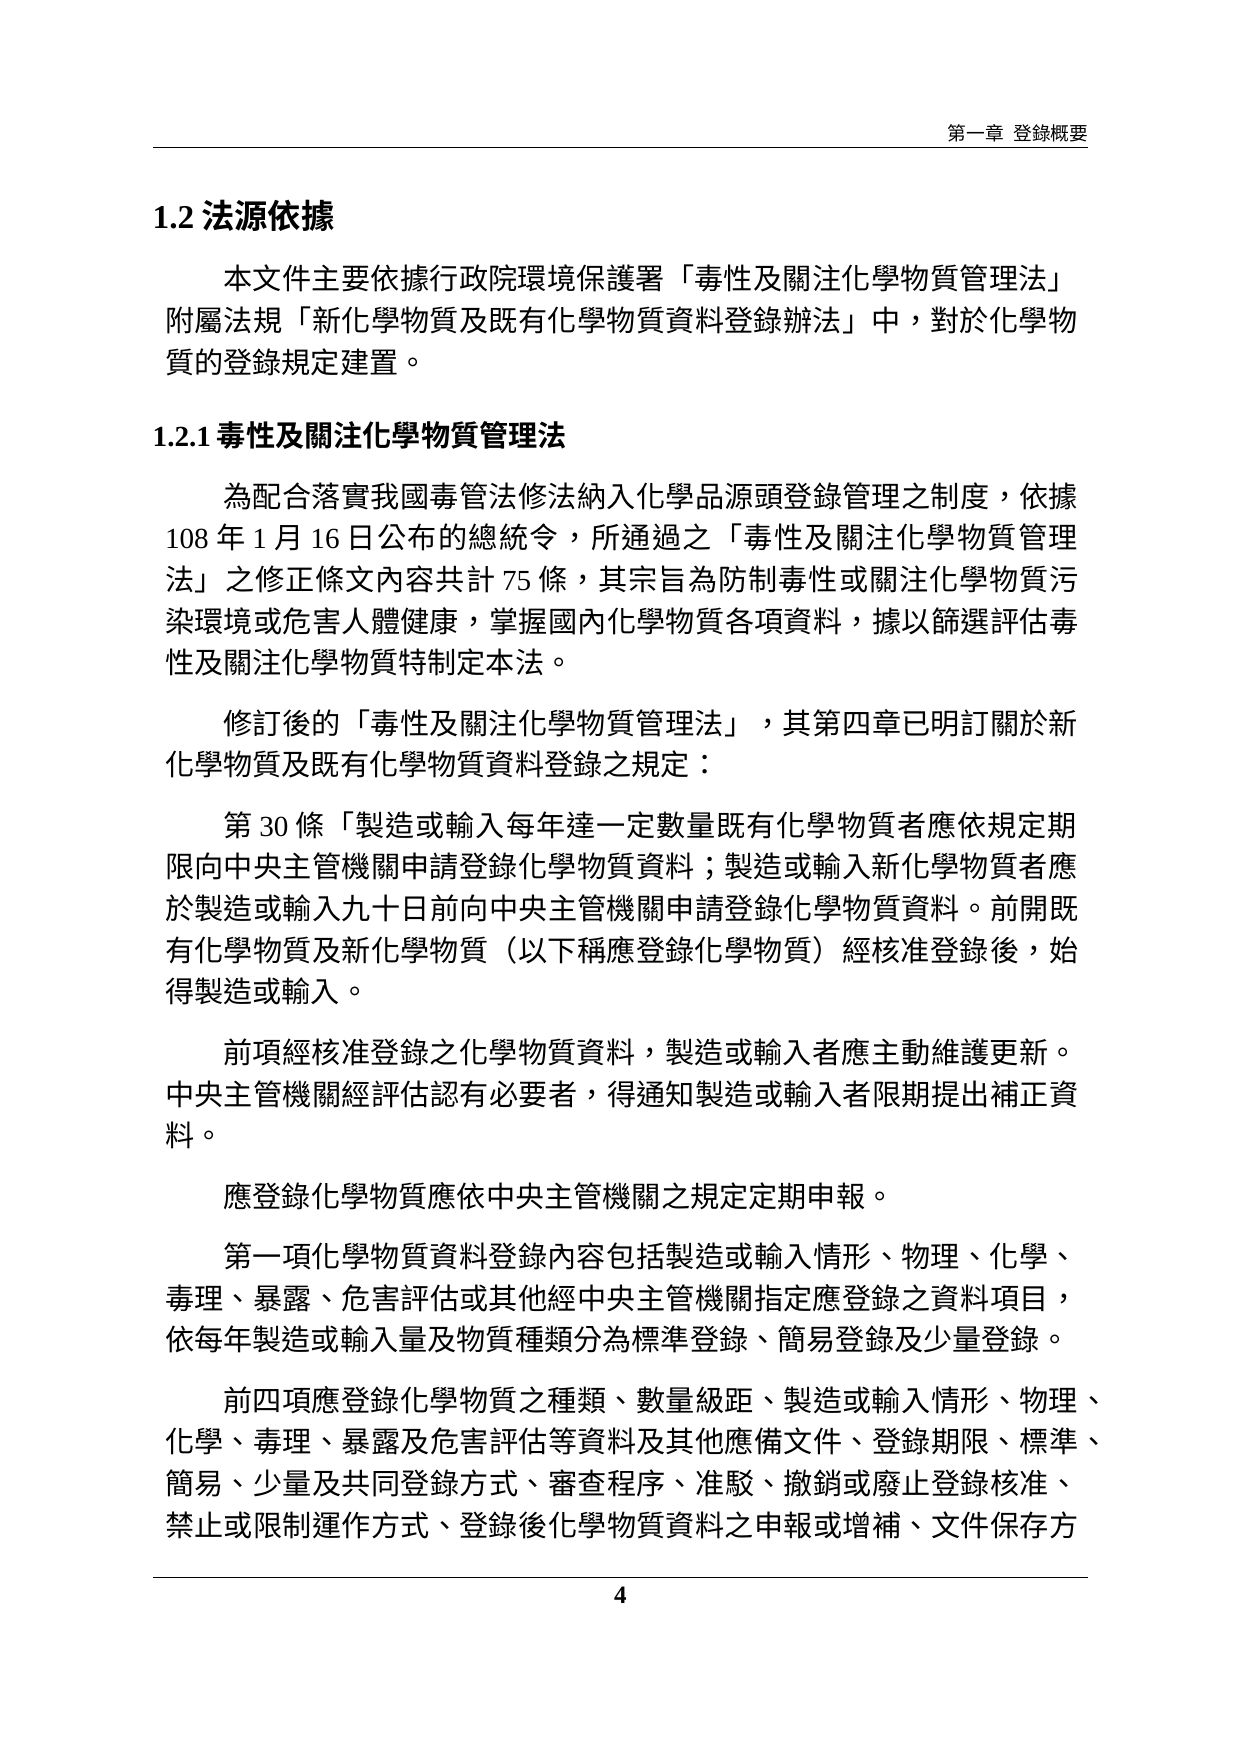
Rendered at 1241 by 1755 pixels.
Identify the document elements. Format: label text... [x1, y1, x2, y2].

text 前四項應登錄化學物質之種類、數量級距、製造或輸入情形、物理、化學、毒理、暴露及危害評估等資料及其他應備文件、登錄期限、標準、簡易、少量及共同登錄方式、審查程序、准駁、撤銷或廢止登錄核准、禁止或限制運作方式、登錄後化學物質資料之申報或增補、文件保存方式、資訊公開、工商機密保護方式及其他應遵行事項之辦法，由中央主管機關定之。」 [165, 1378, 1079, 1544]
subtitle 1.2.1毒性及關注化學物質管理法 [152, 413, 1088, 455]
text 為配合落實我國毒管法修法納入化學品源頭登錄管理之制度，依據108年1月16日公布的總統令，所通過之「毒性及關注化學物質管理法」之修正條文內容共計75條，其宗旨為防制毒性或關注化學物質污染環境或危害人體健康，掌握國內化學物質各項資料，據以篩選評估毒性及關注化學物質特制定本法。 [165, 474, 1079, 682]
text 前項經核准登錄之化學物質資料，製造或輸入者應主動維護更新。中央主管機關經評估認有必要者，得通知製造或輸入者限期提出補正資料。 [165, 1030, 1079, 1155]
subtitle 1.2法源依據 [152, 190, 1088, 238]
text 第30條「製造或輸入每年達一定數量既有化學物質者應依規定期限向中央主管機關申請登錄化學物質資料；製造或輸入新化學物質者應於製造或輸入九十日前向中央主管機關申請登錄化學物質資料。前開既有化學物質及新化學物質（以下稱應登錄化學物質）經核准登錄後，始得製造或輸入。 [165, 803, 1079, 1011]
text 應登錄化學物質應依中央主管機關之規定定期申報。 [165, 1174, 1079, 1215]
text 第一項化學物質資料登錄內容包括製造或輸入情形、物理、化學、毒理、暴露、危害評估或其他經中央主管機關指定應登錄之資料項目，依每年製造或輸入量及物質種類分為標準登錄、簡易登錄及少量登錄。 [165, 1234, 1079, 1359]
text 修訂後的「毒性及關注化學物質管理法」，其第四章已明訂關於新化學物質及既有化學物質資料登錄之規定： [165, 701, 1079, 784]
text 本文件主要依據行政院環境保護署「毒性及關注化學物質管理法」附屬法規「新化學物質及既有化學物質資料登錄辦法」中，對於化學物質的登錄規定建置。 [165, 256, 1079, 381]
